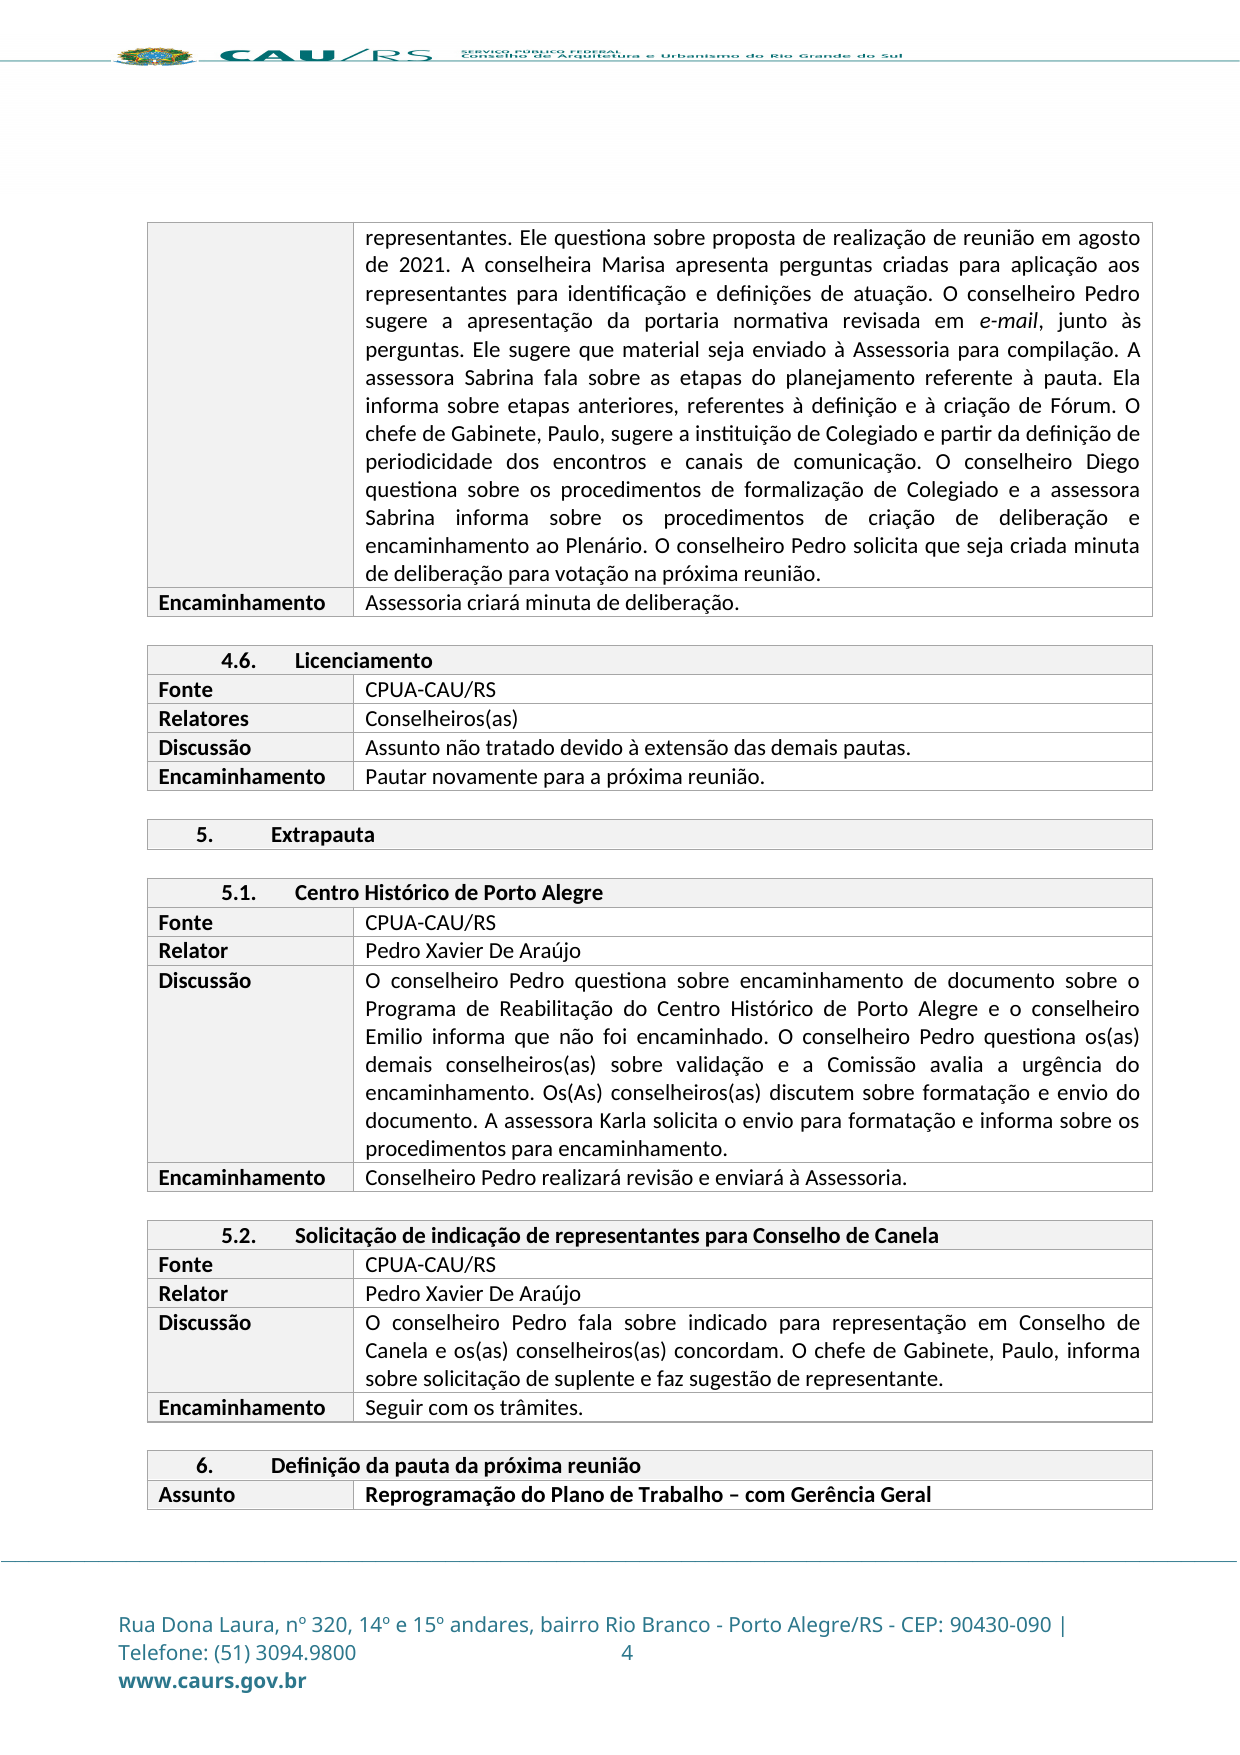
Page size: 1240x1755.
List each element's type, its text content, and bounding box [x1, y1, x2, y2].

table_cell Pedro Xavier De Araújo [354, 937, 1152, 965]
table_cell CPUA-CAU/RS [354, 908, 1152, 936]
table_cell Fonte [148, 675, 353, 703]
table_cell Relator [148, 937, 353, 965]
table_cell Relator [148, 1279, 353, 1307]
table_cell Seguir com os trâmites. [354, 1393, 1152, 1421]
table_cell [147, 791, 1153, 819]
table_cell Solicitação de indicação de representantes para Conselho de Canela [148, 1221, 1152, 1249]
table_cell representantes. Ele questiona sobre proposta de realização de reunião em agosto de 2021. A conselheira Marisa apresenta perguntas criadas para aplicação aos representantes para identificação e definições de atuação. O conselheiro Pedro sugere a apresentação da portaria normativa revisada em e-mail, junto às perguntas. Ele sugere que material seja enviado à Assessoria para compilação. A assessora Sabrina fala sobre as etapas do planejamento referente à pauta. Ela informa sobre etapas anteriores, referentes à definição e à criação de Fórum. O chefe de Gabinete, Paulo, sugere a instituição de Colegiado e partir da definição de periodicidade dos encontros e canais de comunicação. O conselheiro Diego questiona sobre os procedimentos de formalização de Colegiado e a assessora Sabrina informa sobre os procedimentos de criação de deliberação e encaminhamento ao Plenário. O conselheiro Pedro solicita que seja criada minuta de deliberação para votação na próxima reunião. [354, 223, 1152, 587]
table_cell Definição da pauta da próxima reunião [148, 1451, 1152, 1479]
table_cell Encaminhamento [148, 1163, 353, 1191]
table_cell Extrapauta [148, 820, 1152, 848]
table_cell [147, 850, 1153, 877]
table_cell Discussão [148, 1308, 353, 1392]
table_cell Assessoria criará minuta de deliberação. [354, 588, 1152, 616]
table_cell Assunto não tratado devido à extensão das demais pautas. [354, 733, 1152, 761]
table_cell Pautar novamente para a próxima reunião. [354, 762, 1152, 790]
table_cell [147, 1423, 1153, 1450]
table_cell Encaminhamento [148, 1393, 353, 1421]
table_cell O conselheiro Pedro questiona sobre encaminhamento de documento sobre o Programa de Reabilitação do Centro Histórico de Porto Alegre e o conselheiro Emilio informa que não foi encaminhado. O conselheiro Pedro questiona os(as) demais conselheiros(as) sobre validação e a Comissão avalia a urgência do encaminhamento. Os(As) conselheiros(as) discutem sobre formatação e envio do documento. A assessora Karla solicita o envio para formatação e informa sobre os procedimentos para encaminhamento. [354, 966, 1152, 1162]
table_cell Conselheiros(as) [354, 704, 1152, 732]
table_cell CPUA-CAU/RS [354, 1250, 1152, 1278]
table_cell Relatores [148, 704, 353, 732]
table_cell Encaminhamento [148, 588, 353, 616]
table_cell [147, 1192, 1153, 1220]
table_cell Fonte [148, 1250, 353, 1278]
table_cell Reprogramação do Plano de Trabalho – com Gerência Geral [354, 1481, 1152, 1508]
table_cell CPUA-CAU/RS [354, 675, 1152, 703]
table_cell Discussão [148, 733, 353, 761]
table_cell [147, 617, 1153, 645]
table_cell Assunto [148, 1481, 353, 1508]
table_cell Centro Histórico de Porto Alegre [148, 879, 1152, 907]
table_cell Fonte [148, 908, 353, 936]
table_cell O conselheiro Pedro fala sobre indicado para representação em Conselho de Canela e os(as) conselheiros(as) concordam. O chefe de Gabinete, Paulo, informa sobre solicitação de suplente e faz sugestão de representante. [354, 1308, 1152, 1392]
table_cell Conselheiro Pedro realizará revisão e enviará à Assessoria. [354, 1163, 1152, 1191]
table_cell Pedro Xavier De Araújo [354, 1279, 1152, 1307]
table_cell [148, 223, 353, 587]
table_cell Encaminhamento [148, 762, 353, 790]
table_cell Licenciamento [148, 646, 1152, 674]
table_cell Discussão [148, 966, 353, 1162]
